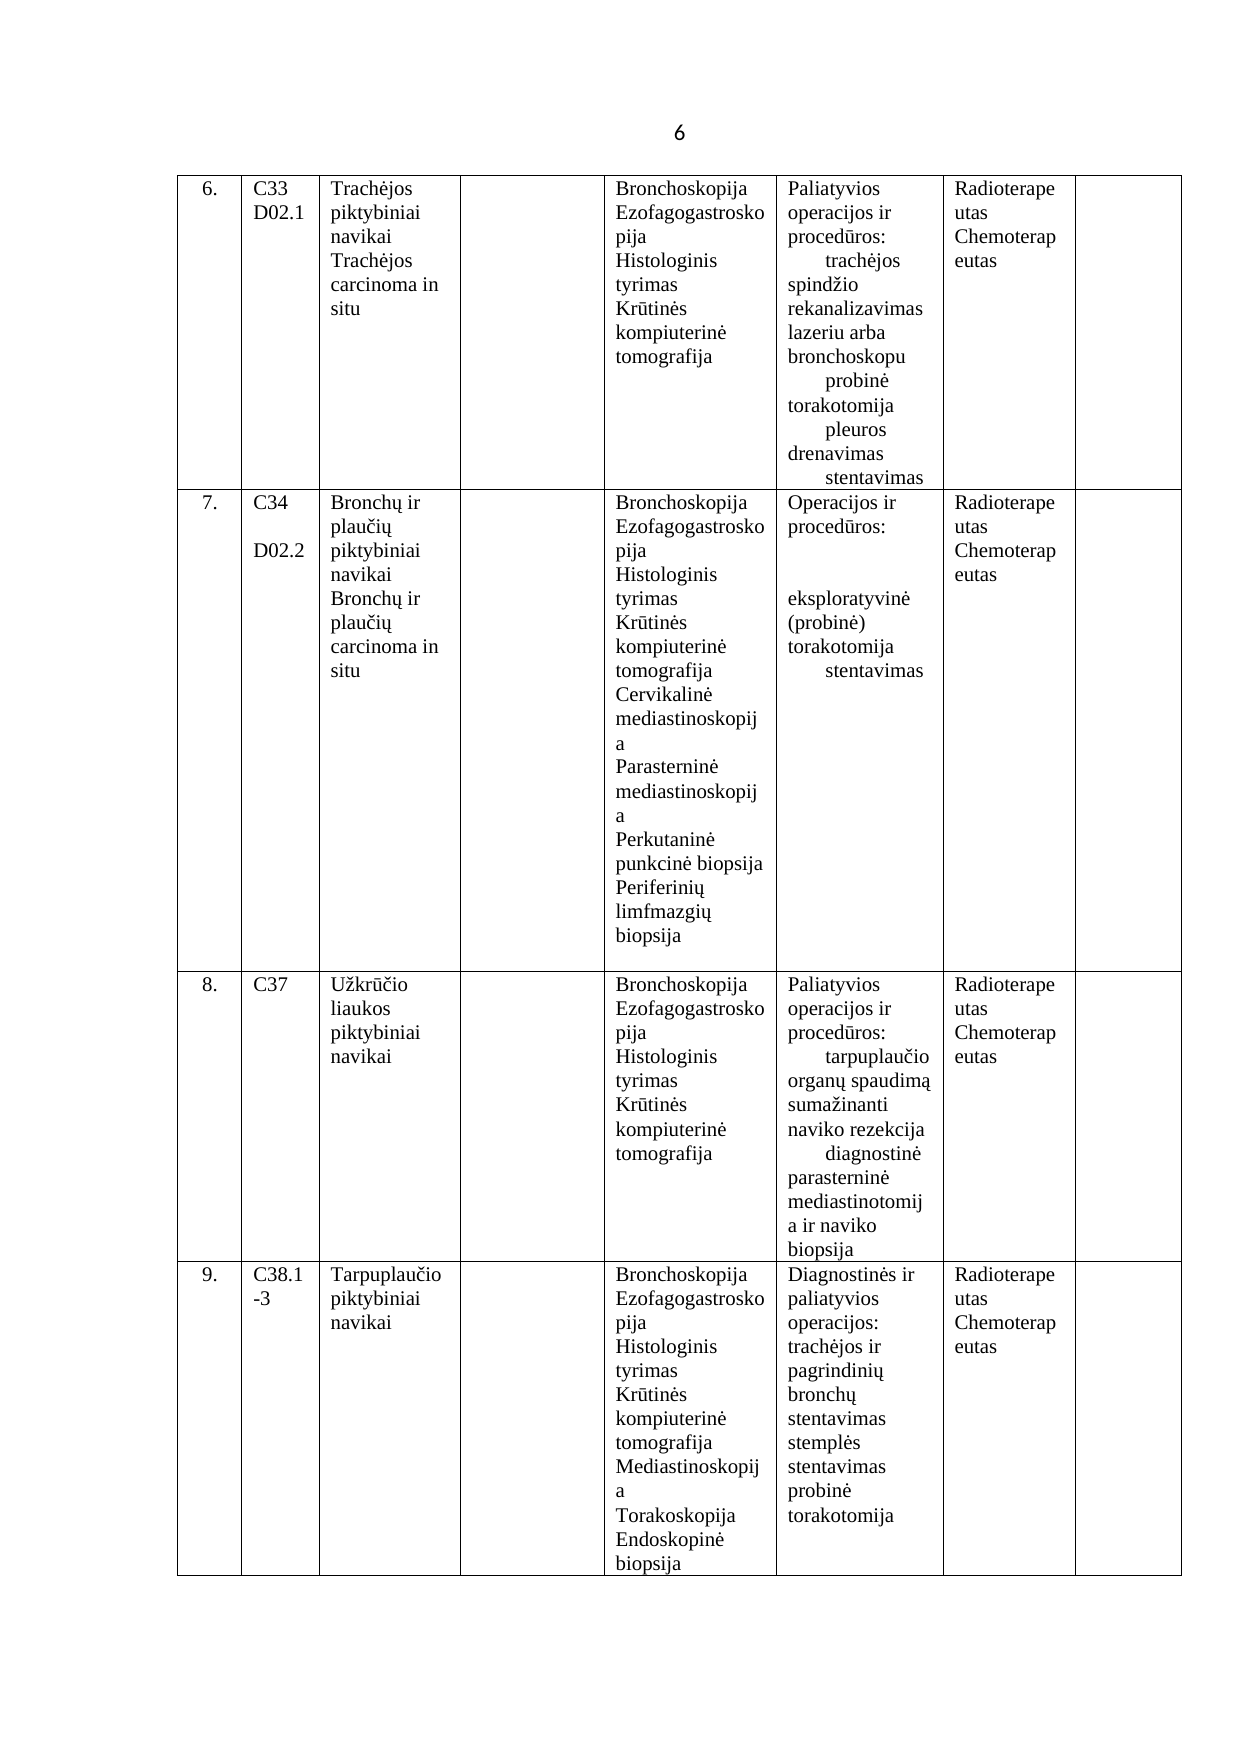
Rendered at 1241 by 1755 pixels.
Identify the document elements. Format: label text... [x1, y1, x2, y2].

table_cell Tarpuplaučio piktybiniai navikai [320, 1262, 460, 1575]
table_cell Bronchoskopija Ezofagogastroskopija Histologinis tyrimas Krūtinės kompiuterinė tomografija [605, 972, 776, 1261]
table_cell 6. [178, 176, 241, 489]
table_cell Bronchoskopija Ezofagogastroskopija Histologinis tyrimas Krūtinės kompiuterinė tomografija Mediastinoskopija Torakoskopija Endoskopinė biopsija [605, 1262, 776, 1575]
table_cell 7. [178, 490, 241, 971]
table_cell [1076, 176, 1181, 489]
table_cell Paliatyvios operacijos ir procedūros:  trachėjos spindžio rekanalizavimas lazeriu arba bronchoskopu  probinė torakotomija  pleuros drenavimas  stentavimas [777, 176, 943, 489]
table_cell C34 D02.2 [242, 490, 319, 971]
table_cell [461, 972, 604, 1261]
table_cell Diagnostinės ir paliatyvios operacijos: trachėjos ir pagrindinių bronchų stentavimas stemplės stentavimas probinė torakotomija [777, 1262, 943, 1575]
table_cell [461, 176, 604, 489]
table_cell [1076, 1262, 1181, 1575]
table_cell [461, 1262, 604, 1575]
table_cell Radioterapeutas Chemoterapeutas [944, 1262, 1075, 1575]
table_cell C38.1-3 [242, 1262, 319, 1575]
table_cell Trachėjos piktybiniai navikai Trachėjos carcinoma in situ [320, 176, 460, 489]
table_cell Radioterapeutas Chemoterapeutas [944, 972, 1075, 1261]
table_cell Radioterapeutas Chemoterapeutas [944, 490, 1075, 971]
table_cell C33 D02.1 [242, 176, 319, 489]
table_cell [1076, 490, 1181, 971]
table_cell Bronchoskopija Ezofagogastroskopija Histologinis tyrimas Krūtinės kompiuterinė tomografija [605, 176, 776, 489]
table_cell C37 [242, 972, 319, 1261]
table_cell Užkrūčio liaukos piktybiniai navikai [320, 972, 460, 1261]
table_cell 8. [178, 972, 241, 1261]
table_cell Paliatyvios operacijos ir procedūros:  tarpuplaučio organų spaudimą sumažinanti naviko rezekcija  diagnostinė parasterninė mediastinotomija ir naviko biopsija [777, 972, 943, 1261]
table_cell 9. [178, 1262, 241, 1575]
table_cell Radioterapeutas Chemoterapeutas [944, 176, 1075, 489]
table_cell Bronchoskopija Ezofagogastroskopija Histologinis tyrimas Krūtinės kompiuterinė tomografija Cervikalinė mediastinoskopija Parasterninė mediastinoskopija Perkutaninė punkcinė biopsija Periferinių limfmazgių biopsija [605, 490, 776, 971]
table_cell Bronchų ir plaučių piktybiniai navikai Bronchų ir plaučių carcinoma in situ [320, 490, 460, 971]
table_cell [1076, 972, 1181, 1261]
table_cell [461, 490, 604, 971]
table_cell Operacijos ir procedūros:  eksploratyvinė (probinė) torakotomija  stentavimas [777, 490, 943, 971]
